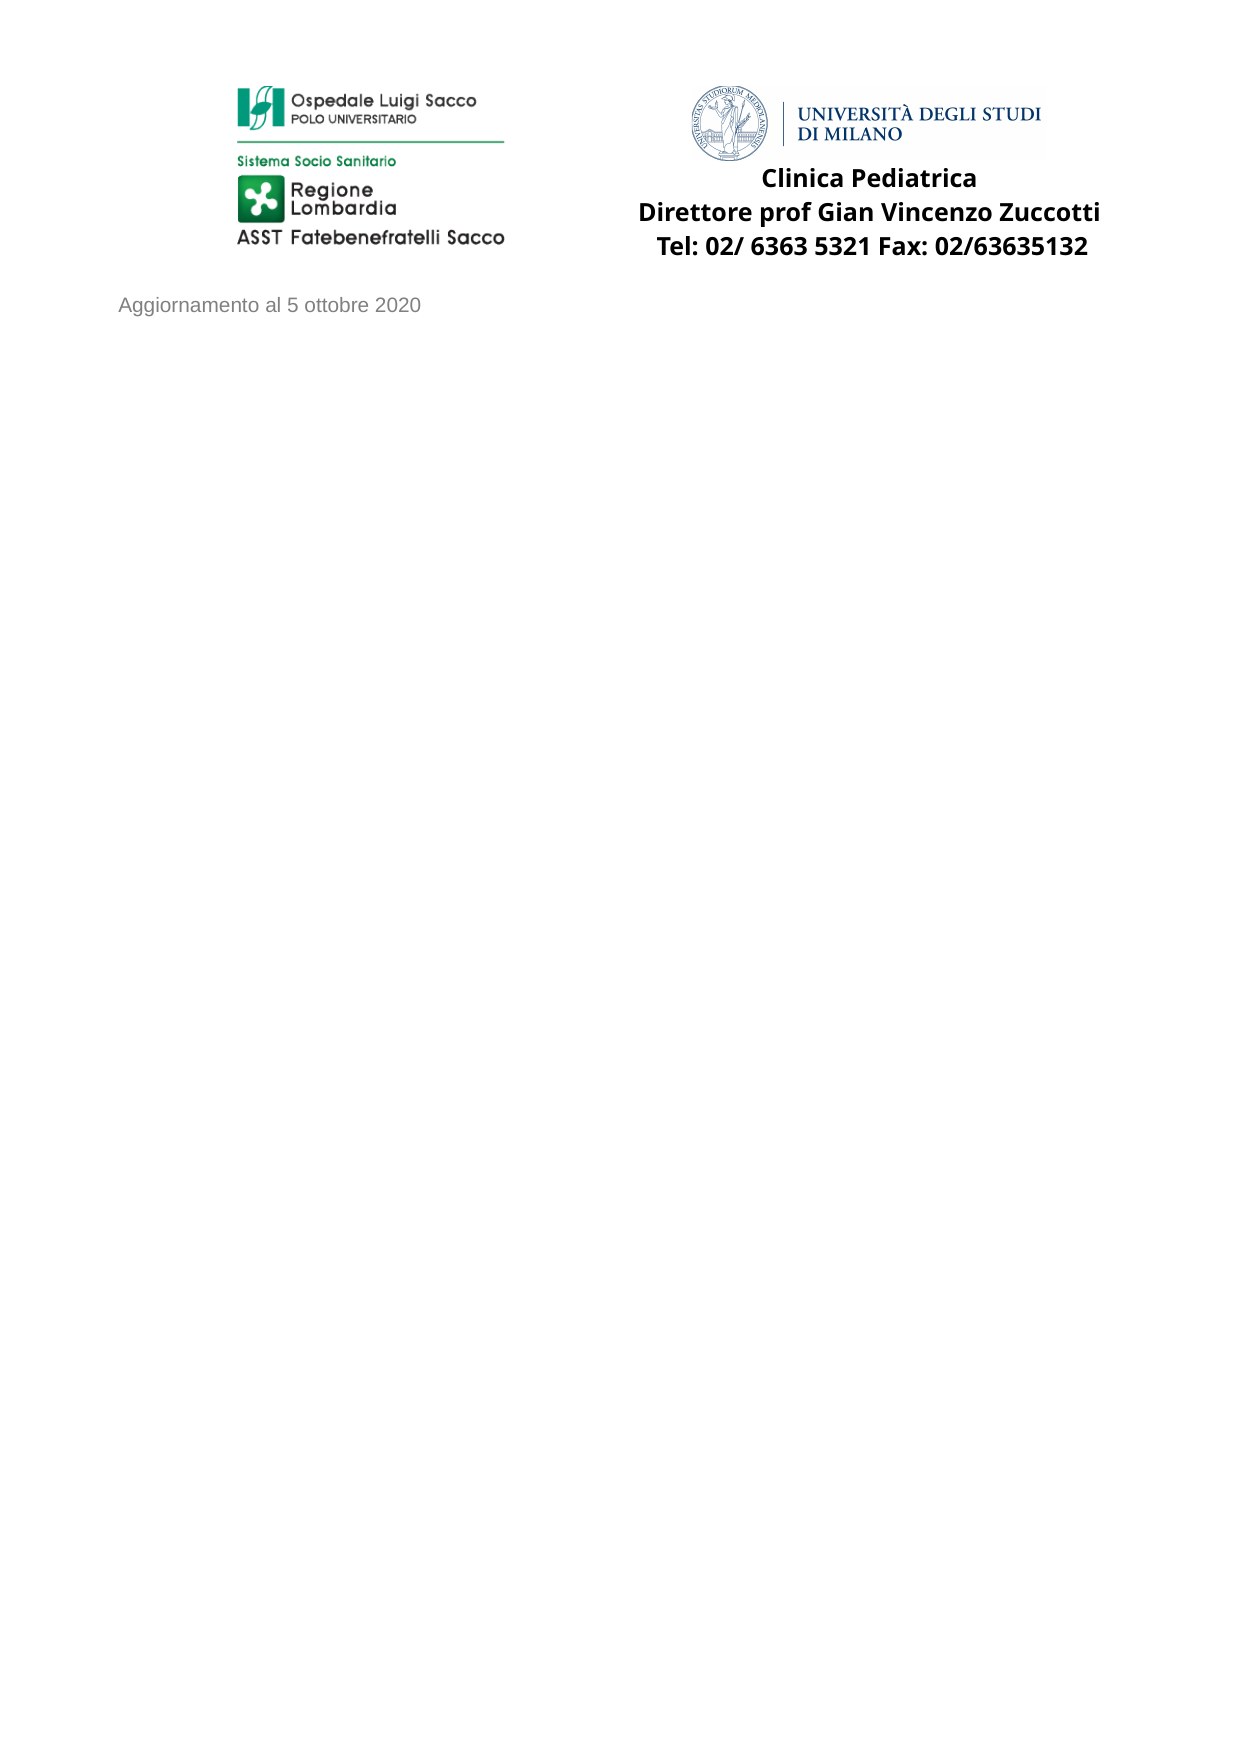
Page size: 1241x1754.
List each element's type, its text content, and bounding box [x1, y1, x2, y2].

text Aggiornamento al 5 ottobre 2020 [118, 293, 1122, 317]
